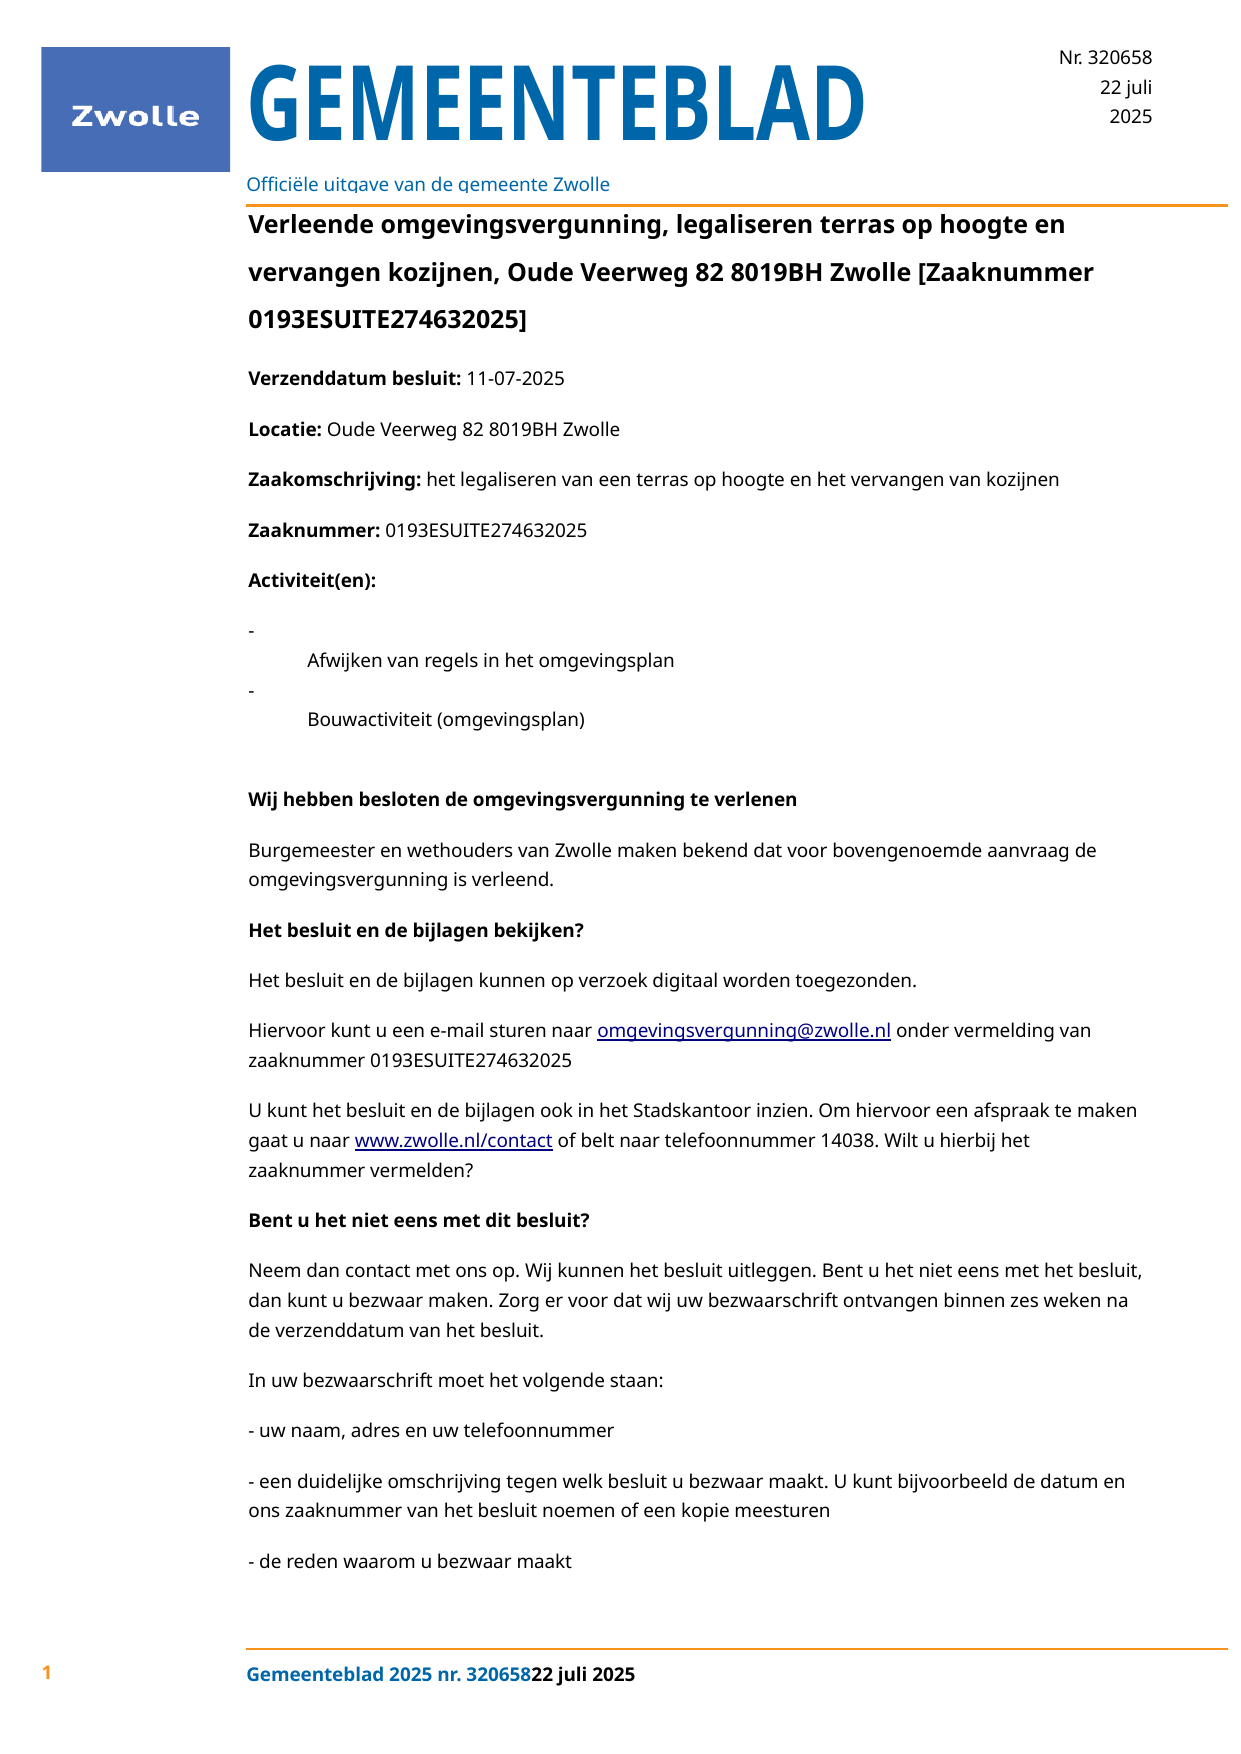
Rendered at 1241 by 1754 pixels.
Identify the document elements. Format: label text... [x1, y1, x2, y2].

text Activiteit(en): [248, 567, 1152, 593]
text Locatie: Oude Veerweg 82 8019BH Zwolle [248, 416, 1152, 442]
text Neem dan contact met ons op. Wij kunnen het besluit uitleggen. Bent u het niet eens met het besluit, dan kunt u bezwaar maken. Zorg er voor dat wij uw bezwaarschrift ontvangen binnen zes weken na de verzenddatum van het besluit. [248, 1258, 1152, 1342]
picture [41, 47, 231, 172]
text Zaakomschrijving: het legaliseren van een terras op hoogte en het vervangen van kozijnen [248, 466, 1152, 492]
list Afwijken van regels in het omgevingsplan [248, 647, 1152, 673]
text Hiervoor kunt u een e-mail sturen naar omgevingsvergunning@zwolle.nl onder vermelding van zaaknummer 0193ESUITE274632025 [248, 1018, 1152, 1073]
text - uw naam, adres en uw telefoonnummer [248, 1418, 1152, 1443]
text Bent u het niet eens met dit besluit? [248, 1207, 1152, 1233]
text Zaaknummer: 0193ESUITE274632025 [248, 517, 1152, 542]
text - de reden waarom u bezwaar maakt [248, 1548, 1152, 1574]
text Het besluit en de bijlagen kunnen op verzoek digitaal worden toegezonden. [248, 967, 1152, 993]
text U kunt het besluit en de bijlagen ook in het Stadskantoor inzien. Om hiervoor een afspraak te maken gaat u naar www.zwolle.nl/contact of belt naar telefoonnummer 14038. Wilt u hierbij het zaaknummer vermelden? [248, 1098, 1152, 1182]
text Wij hebben besloten de omgevingsvergunning te verlenen [248, 786, 1152, 812]
text Verzenddatum besluit: 11-07-2025 [248, 366, 1152, 391]
list Bouwactiviteit (omgevingsplan) [248, 706, 1152, 732]
text Het besluit en de bijlagen bekijken? [248, 917, 1152, 942]
text In uw bezwaarschrift moet het volgende staan: [248, 1367, 1152, 1393]
text - een duidelijke omschrijving tegen welk besluit u bezwaar maakt. U kunt bijvoorbeeld de datum en ons zaaknummer van het besluit noemen of een kopie meesturen [248, 1468, 1152, 1523]
text Verleende omgevingsvergunning, legaliseren terras op hoogte en vervangen kozijnen, Oude Veerweg 82 8019BH Zwolle [Zaaknummer 0193ESUITE274632025] [248, 207, 1152, 336]
text Burgemeester en wethouders van Zwolle maken bekend dat voor bovengenoemde aanvraag de omgevingsvergunning is verleend. [248, 837, 1152, 892]
